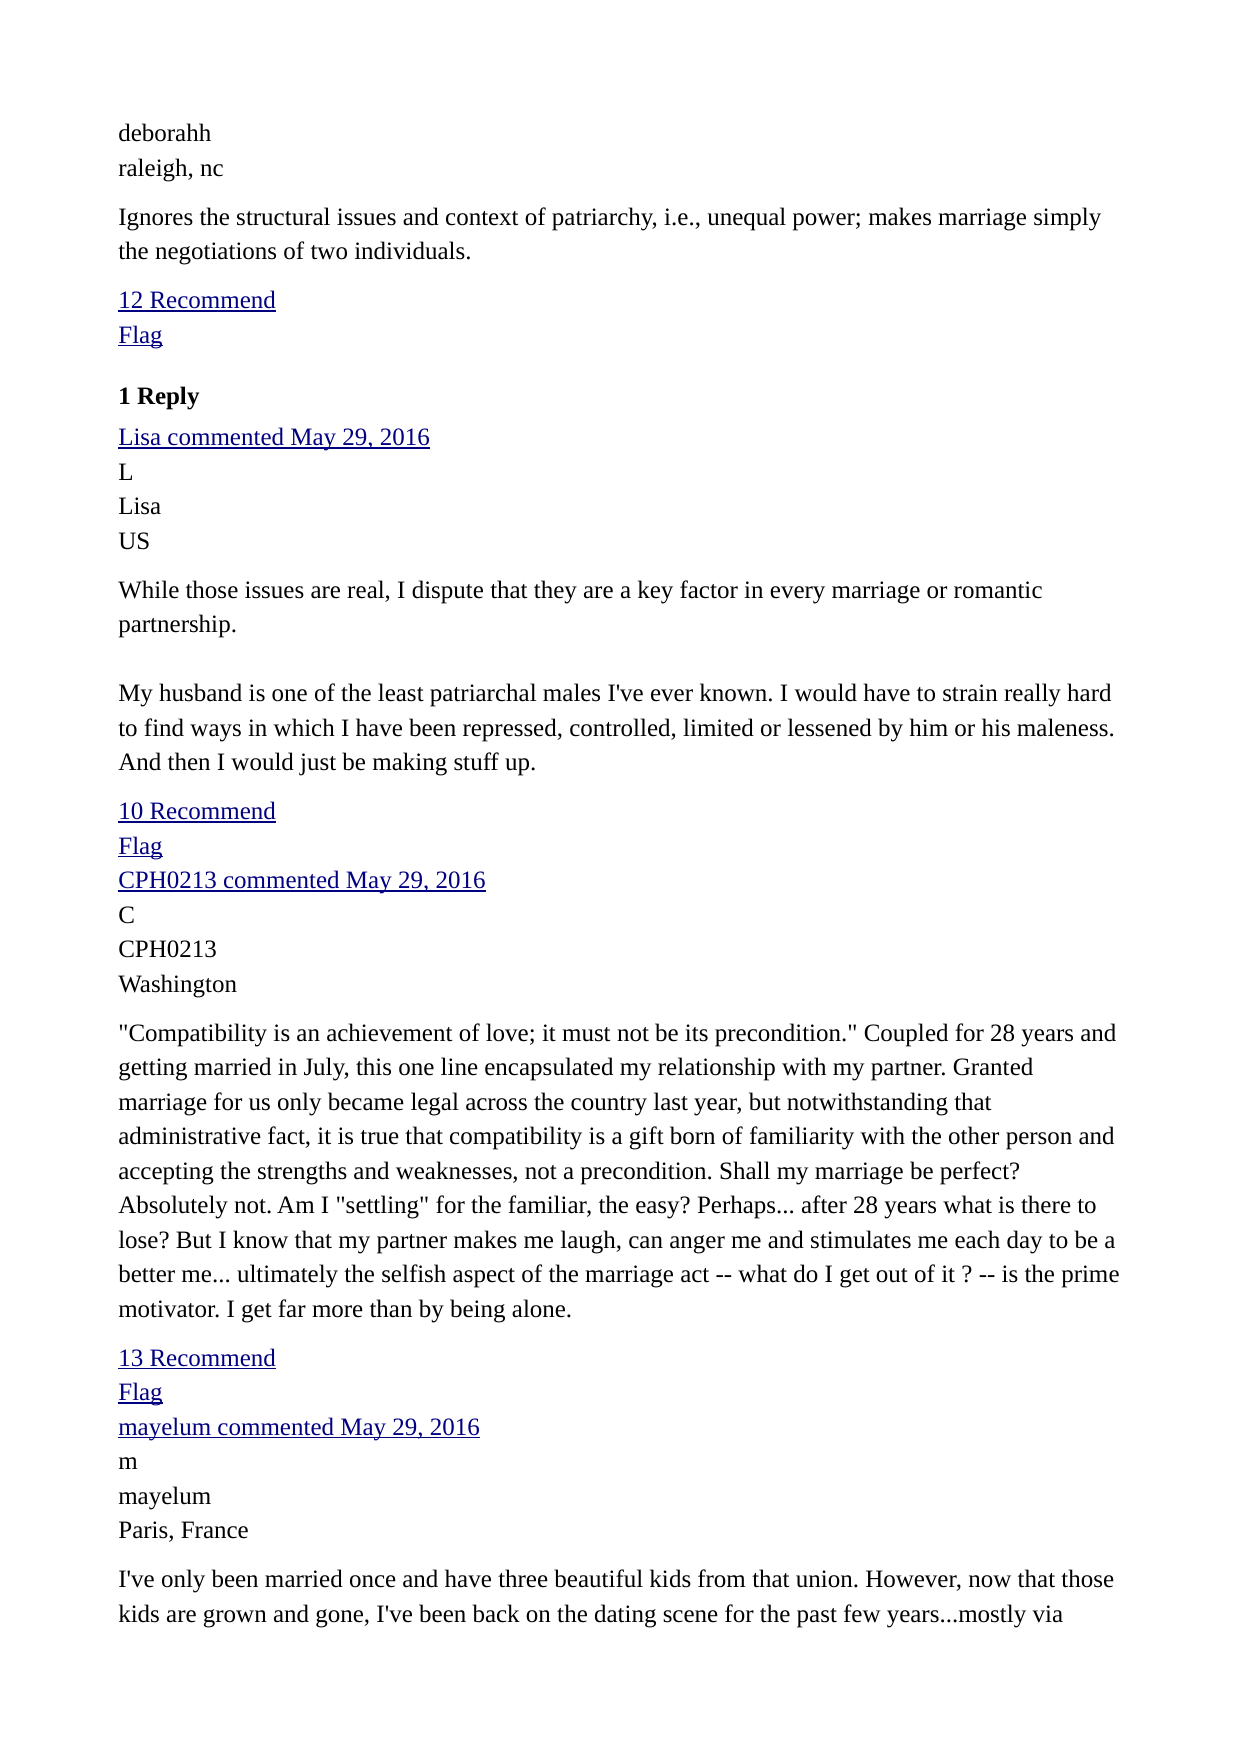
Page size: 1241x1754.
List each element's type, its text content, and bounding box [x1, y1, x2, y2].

text Paris, France [118, 1515, 1122, 1544]
text Ignores the structural issues and context of patriarchy, i.e., unequal power; makes marriage simply the negotiations of two individuals. [118, 202, 1122, 265]
text While those issues are real, I dispute that they are a key factor in every marriage or romantic partnership. My husband is one of the least patriarchal males I've ever known. I would have to strain really hard to find ways in which I have been repressed, controlled, limited or lessened by him or his maleness. And then I would just be making stuff up. [118, 575, 1122, 776]
text L [118, 457, 1122, 486]
text raleigh, nc [118, 153, 1122, 181]
text Flag [118, 320, 1122, 348]
text Lisa commented May 29, 2016 [118, 422, 1122, 451]
text CPH0213 [118, 934, 1122, 963]
text I've only been married once and have three beautiful kids from that union. However, now that those kids are grown and gone, I've been back on the dating scene for the past few years...mostly via [118, 1564, 1122, 1627]
text m [118, 1446, 1122, 1475]
text US [118, 526, 1122, 555]
text deborahh [118, 118, 1122, 147]
text Flag [118, 1377, 1122, 1406]
subtitle 1 Reply [118, 381, 1122, 410]
text CPH0213 commented May 29, 2016 [118, 865, 1122, 894]
text 12 Recommend [118, 285, 1122, 314]
text C [118, 900, 1122, 929]
text "Compatibility is an achievement of love; it must not be its precondition." Coupled for 28 years and getting married in July, this one line encapsulated my relationship with my partner. Granted marriage for us only became legal across the country last year, but notwithstanding that administrative fact, it is true that compatibility is a gift born of familiarity with the other person and accepting the strengths and weaknesses, not a precondition. Shall my marriage be perfect? Absolutely not. Am I "settling" for the familiar, the easy? Perhaps... after 28 years what is there to lose? But I know that my partner makes me laugh, can anger me and stimulates me each day to be a better me... ultimately the selfish aspect of the marriage act -- what do I get out of it ? -- is the prime motivator. I get far more than by being alone. [118, 1018, 1122, 1322]
text Flag [118, 831, 1122, 860]
text 10 Recommend [118, 796, 1122, 825]
text mayelum [118, 1481, 1122, 1509]
text mayelum commented May 29, 2016 [118, 1412, 1122, 1441]
text 13 Recommend [118, 1343, 1122, 1372]
text Lisa [118, 491, 1122, 520]
text Washington [118, 969, 1122, 998]
